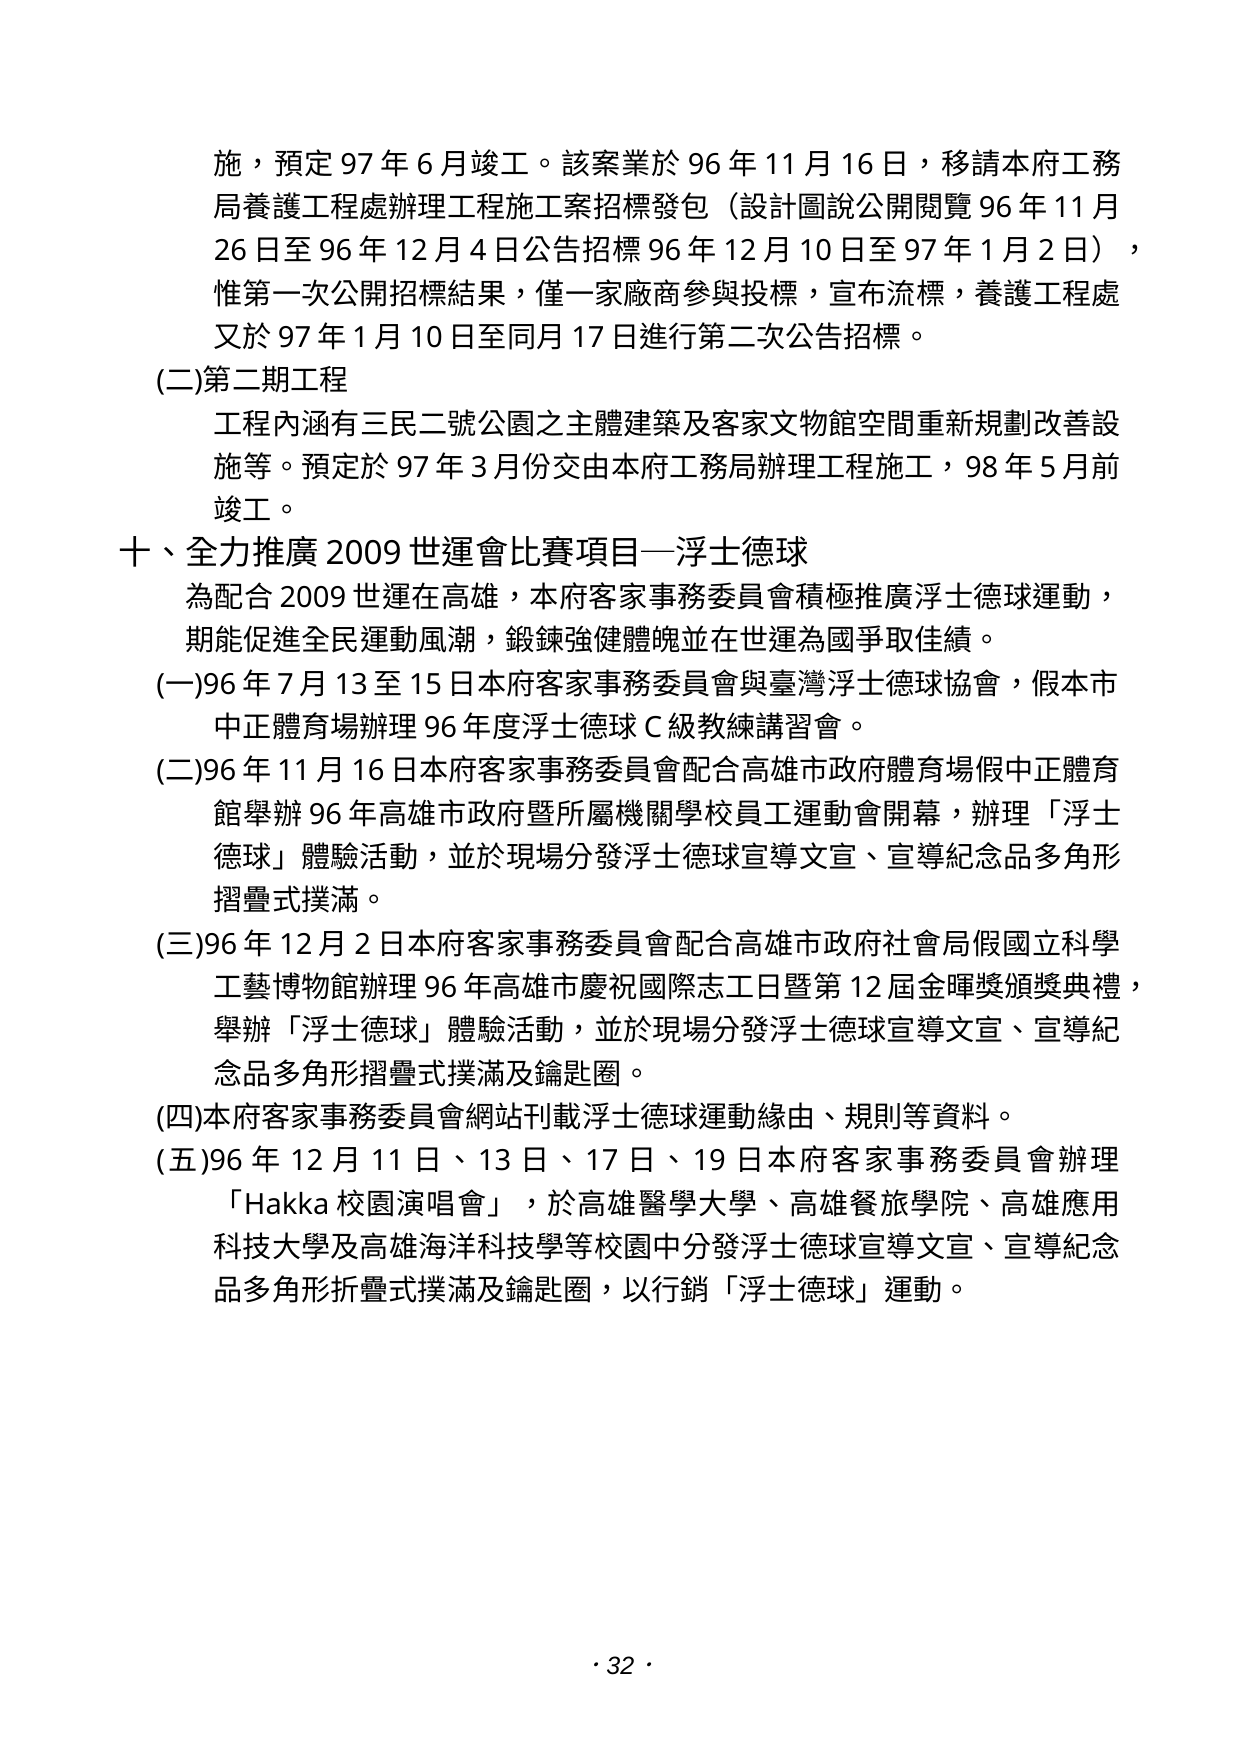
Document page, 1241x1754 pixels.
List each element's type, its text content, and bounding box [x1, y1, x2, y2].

text (二)第二期工程 [156, 356, 1121, 399]
text 十、全力推廣2009世運會比賽項目─浮士德球 [119, 529, 1121, 573]
text (四)本府客家事務委員會網站刊載浮士德球運動緣由、規則等資料。 [156, 1093, 1121, 1136]
text 工程內涵有三民二號公園之主體建築及客家文物館空間重新規劃改善設施等。預定於97年3月份交由本府工務局辦理工程施工，98年5月前竣工。 [213, 399, 1121, 529]
text (二)96年11月16日本府客家事務委員會配合高雄市政府體育場假中正體育館舉辦96年高雄市政府暨所屬機關學校員工運動會開幕，辦理「浮士德球」體驗活動，並於現場分發浮士德球宣導文宣、宣導紀念品多角形摺疊式撲滿。 [156, 746, 1121, 919]
text 為配合2009世運在高雄，本府客家事務委員會積極推廣浮士德球運動，期能促進全民運動風潮，鍛鍊強健體魄並在世運為國爭取佳績。 [185, 573, 1121, 659]
text 工程內涵有三民一號及二號公園設置客家意象景觀、植栽及停車場等設施，預定97年6月竣工。該案業於96年11月16日，移請本府工務局養護工程處辦理工程施工案招標發包（設計圖說公開閱覽96年11月26日至96年12月4日公告招標96年12月10日至97年1月2日），惟第一次公開招標結果，僅一家廠商參與投標，宣布流標，養護工程處又於97年1月10日至同月17日進行第二次公告招標。 [213, 139, 1121, 356]
text (三)96年12月2日本府客家事務委員會配合高雄市政府社會局假國立科學工藝博物館辦理96年高雄市慶祝國際志工日暨第12屆金暉獎頒獎典禮，舉辦「浮士德球」體驗活動，並於現場分發浮士德球宣導文宣、宣導紀念品多角形摺疊式撲滿及鑰匙圈。 [156, 919, 1121, 1093]
text (一)96年7月13至15日本府客家事務委員會與臺灣浮士德球協會，假本市中正體育場辦理96年度浮士德球C級教練講習會。 [156, 659, 1121, 746]
text (五)96年12月11日、13日、17日、19日本府客家事務委員會辦理「Hakka校園演唱會」，於高雄醫學大學、高雄餐旅學院、高雄應用科技大學及高雄海洋科技學等校園中分發浮士德球宣導文宣、宣導紀念品多角形折疊式撲滿及鑰匙圈，以行銷「浮士德球」運動。 [156, 1136, 1121, 1309]
